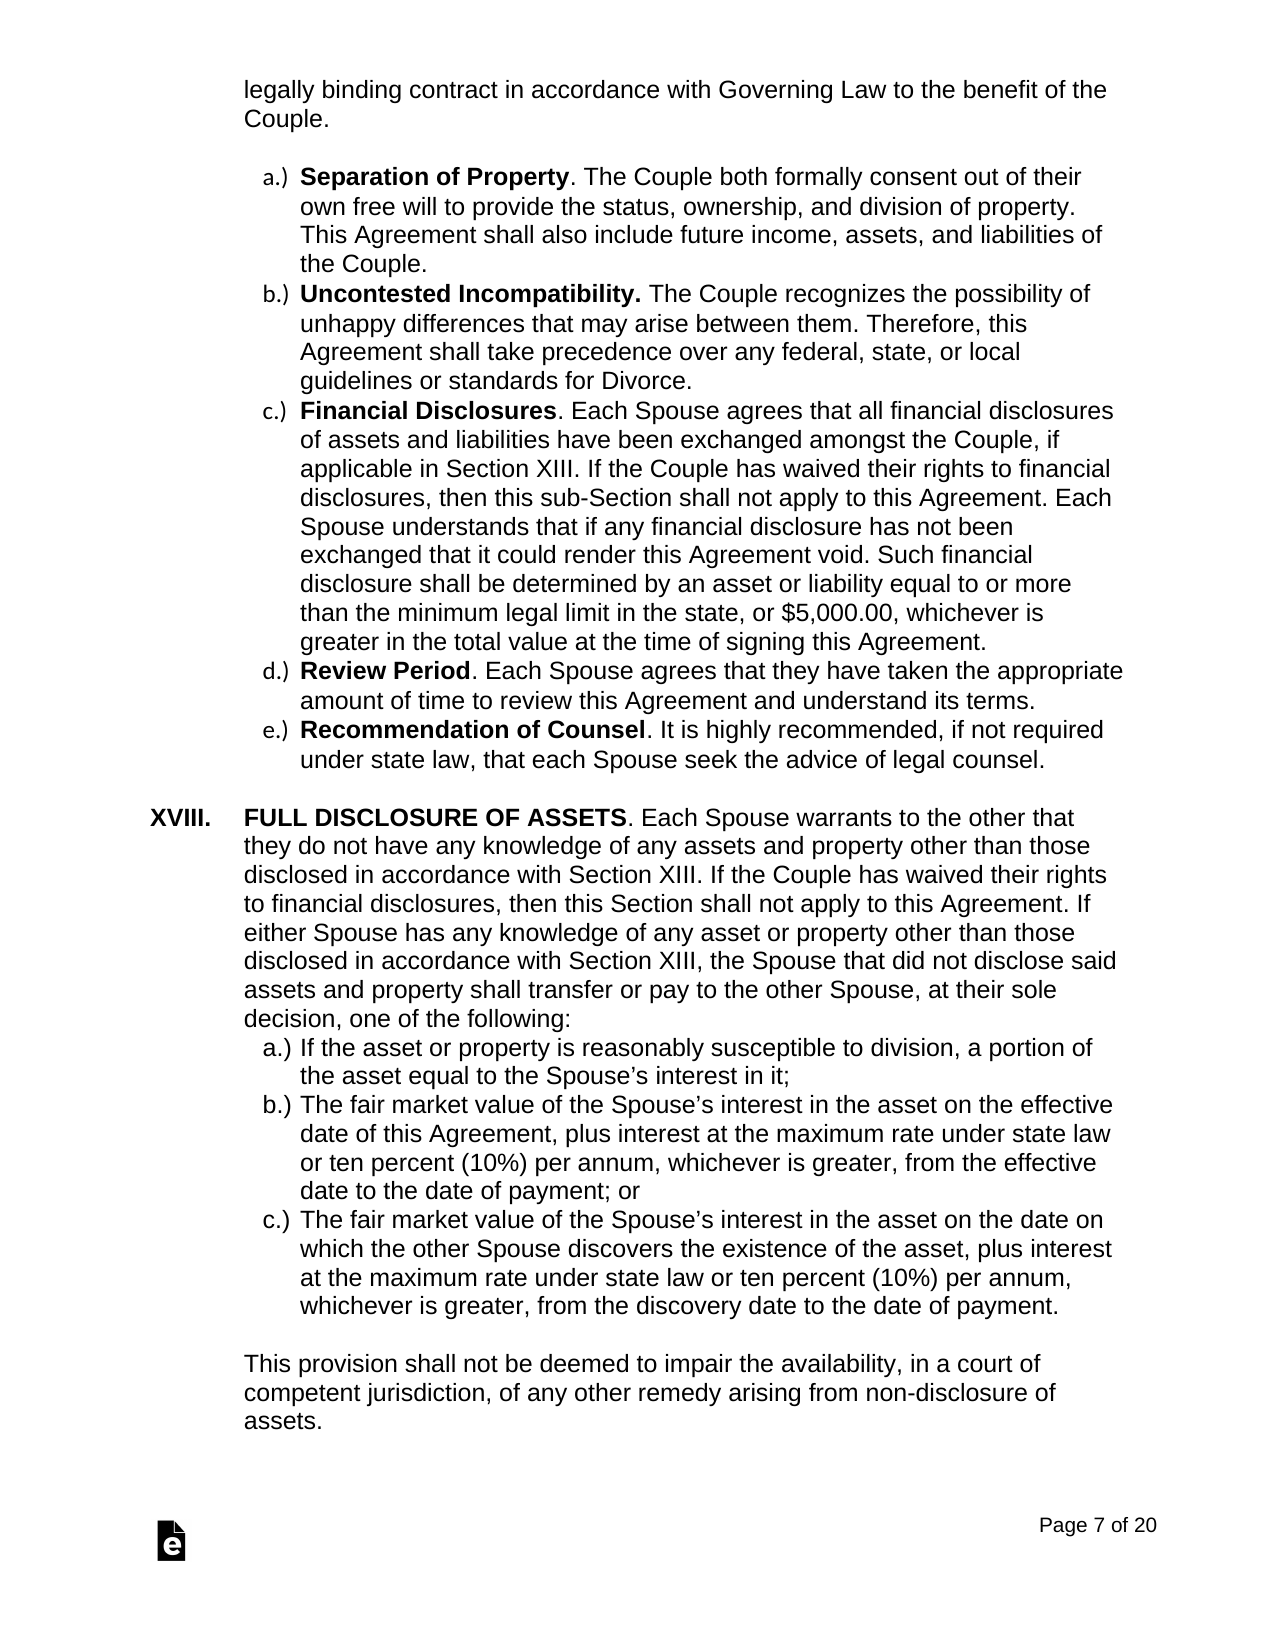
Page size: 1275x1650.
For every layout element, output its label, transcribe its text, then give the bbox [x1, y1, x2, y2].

list Review Period. Each Spouse agrees that they have taken the appropriate amount of time to review this Agreement and understand its terms. [262, 655, 1125, 714]
list The fair market value of the Spouse’s interest in the asset on the effective date of this Agreement, plus interest at the maximum rate under state law or ten percent (10%) per annum, whichever is greater, from the effective date to the date of payment; or [262, 1090, 1125, 1205]
list Separation of Property. The Couple both formally consent out of their own free will to provide the status, ownership, and division of property. This Agreement shall also include future income, assets, and liabilities of the Couple. [262, 161, 1125, 278]
list Recommendation of Counsel. It is highly recommended, if not required under state law, that each Spouse seek the advice of legal counsel. [262, 714, 1125, 774]
text This provision shall not be deemed to impair the availability, in a court of competent jurisdiction, of any other remedy arising from non-disclosure of assets. [244, 1349, 1125, 1435]
list FULL DISCLOSURE OF ASSETS. Each Spouse warrants to the other that they do not have any knowledge of any assets and property other than those disclosed in accordance with Section XIII. If the Couple has waived their rights to financial disclosures, then this Section shall not apply to this Agreement. If either Spouse has any knowledge of any asset or property other than those disclosed in accordance with Section XIII, the Spouse that did not disclose said assets and property shall transfer or pay to the other Spouse, at their sole decision, one of the following: [150, 803, 1125, 1033]
list Uncontested Incompatibility. The Couple recognizes the possibility of unhappy differences that may arise between them. Therefore, this Agreement shall take precedence over any federal, state, or local guidelines or standards for Divorce. [262, 278, 1125, 395]
list The fair market value of the Spouse’s interest in the asset on the date on which the other Spouse discovers the existence of the asset, plus interest at the maximum rate under state law or ten percent (10%) per annum, whichever is greater, from the discovery date to the date of payment. [262, 1205, 1125, 1320]
list If the asset or property is reasonably susceptible to division, a portion of the asset equal to the Spouse’s interest in it; [262, 1033, 1125, 1090]
list Financial Disclosures. Each Spouse agrees that all financial disclosures of assets and liabilities have been exchanged amongst the Couple, if applicable in Section XIII. If the Couple has waived their rights to financial disclosures, then this sub-Section shall not apply to this Agreement. Each Spouse understands that if any financial disclosure has not been exchanged that it could render this Agreement void. Such financial disclosure shall be determined by an asset or liability equal to or more than the minimum legal limit in the state, or $5,000.00, whichever is greater in the total value at the time of signing this Agreement. [262, 395, 1125, 655]
list legally binding contract in accordance with Governing Law to the benefit of the Couple. [150, 75, 1125, 132]
